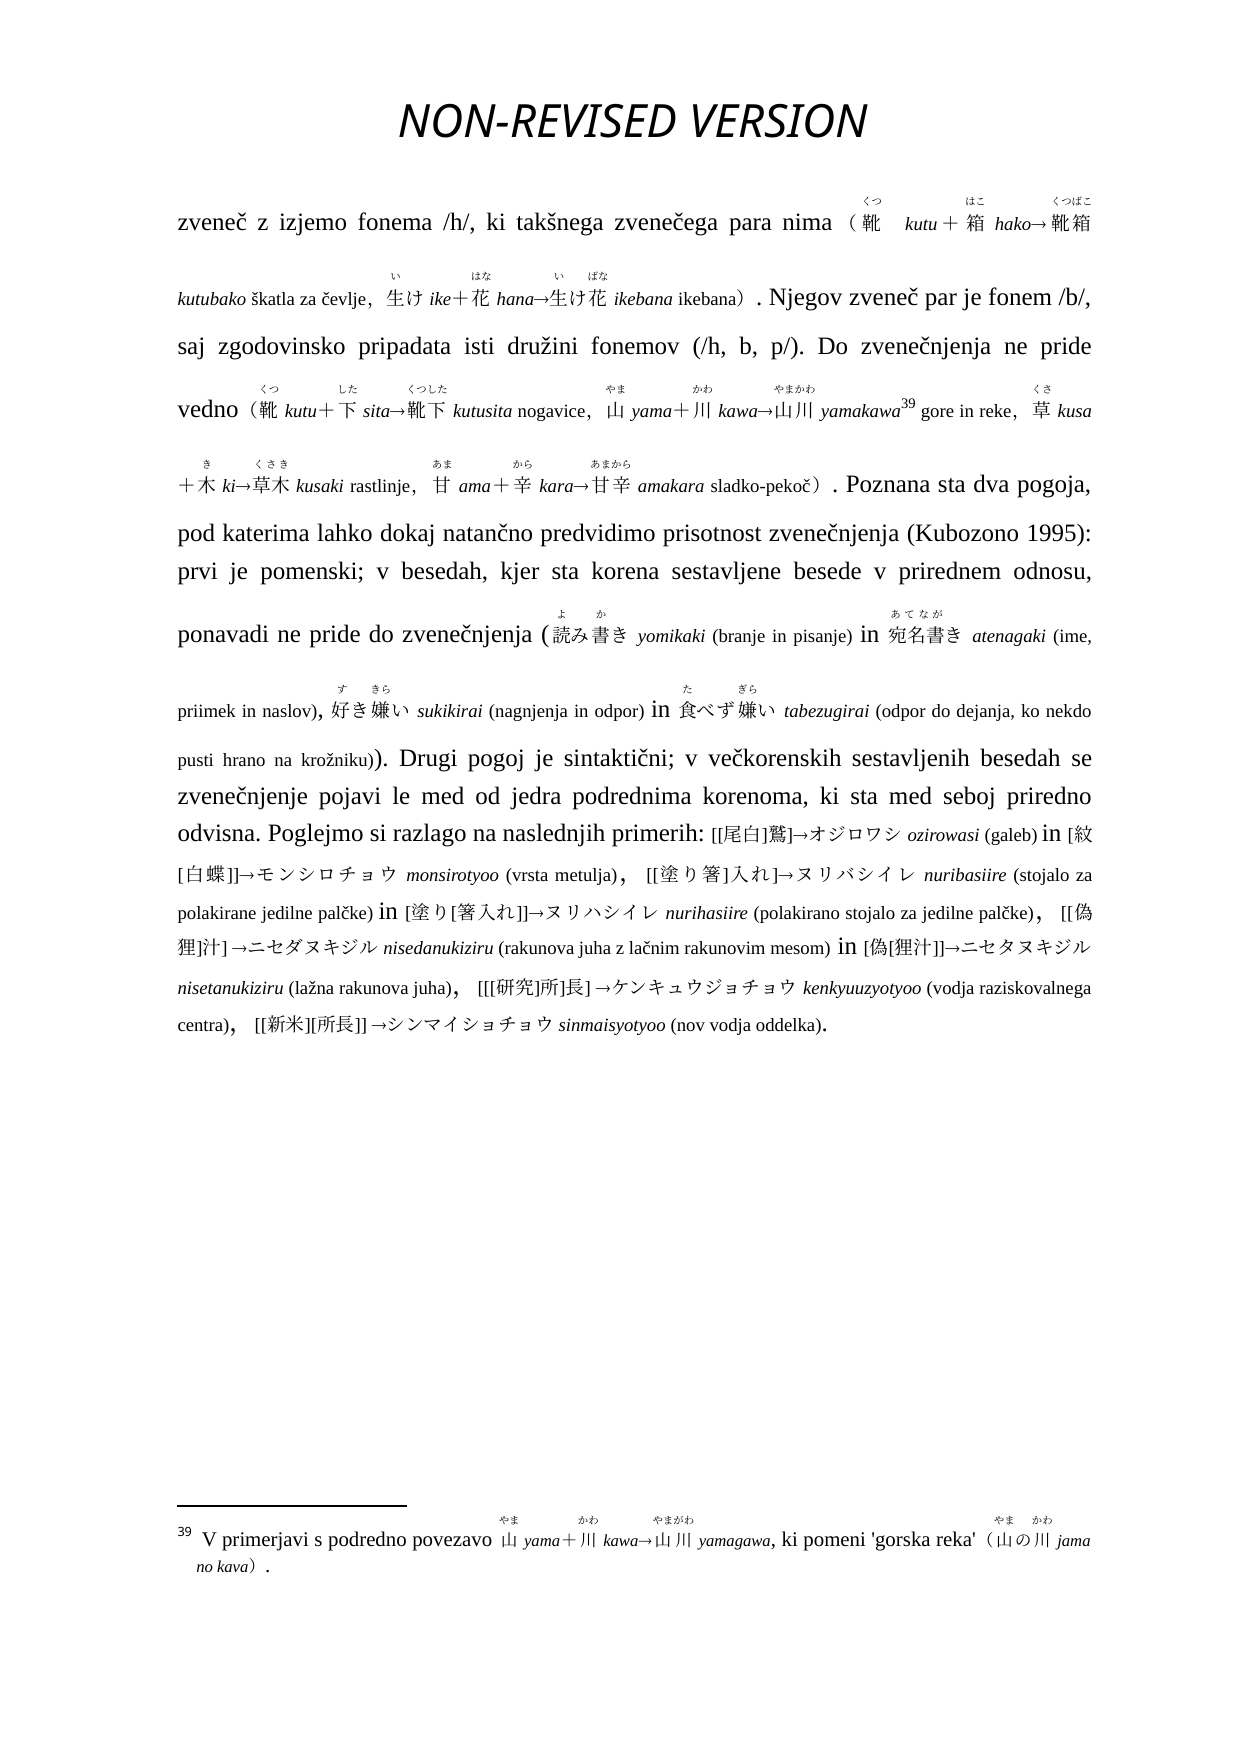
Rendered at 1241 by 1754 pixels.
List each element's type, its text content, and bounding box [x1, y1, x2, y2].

text V primerjavi s podredno povezavo 山やま yama＋川かわ kawa山川やまがわ yamagawa, ki pomeni 'gorska reka'（山やまの川かわ jama no kava）. [177, 1512, 1092, 1577]
text Zvenečnjenje je pojav, kjer v sestavljeni besedi prvi (nezveneč) soglasnik drugega korena postane zveneč, ker se prvi koren konča s samoglasnikom（雨あま ama＋傘かさ kasa雨傘あまがさ amagasa dežnik，猫ねこ neko＋舌した sita猫舌ねこじた nekozita kdor ne more jesti ali piti vročega，女おんな onna＋心こころ kokoro女心おんなごころ onnagokoro žensko srce）. Sprememba se zgodi znotraj artikulacijskega para nezveneč-zveneč z izjemo fonema /h/, ki takšnega zvenečega para nima（靴くつ kutu＋箱はこ hako靴箱くつばこ kutubako škatla za čevlje，生いけ ike＋花はな hana生いけ花ばな ikebana ikebana）. Njegov zveneč par je fonem /b/, saj zgodovinsko pripadata isti družini fonemov (/h, b, p/). Do zvenečnjenja ne pride vedno（靴くつ kutu＋下した sita靴下くつした kutusita nogavice，山やま yama＋川かわ kawa山川やまかわ yamakawa gore in reke，草くさ kusa＋木き ki草木くさき kusaki rastlinje，甘あま ama＋辛から kara甘辛あまから amakara sladko-pekoč）. Poznana sta dva pogoja, pod katerima lahko dokaj natančno predvidimo prisotnost zvenečnjenja (Kubozono 1995): prvi je pomenski; v besedah, kjer sta korena sestavljene besede v prirednem odnosu, ponavadi ne pride do zvenečnjenja (読よみ書かき yomikaki (branje in pisanje) in 宛名書あてながき atenagaki (ime, priimek in naslov), 好すき嫌きらい sukikirai (nagnjenja in odpor) in 食たべず嫌ぎらい tabezugirai (odpor do dejanja, ko nekdo pusti hrano na krožniku)). Drugi pogoj je sintaktični; v večkorenskih sestavljenih besedah se zvenečnjenje pojavi le med od jedra podrednima korenoma, ki sta med seboj priredno odvisna. Poglejmo si razlago na naslednjih primerih: [[尾白]鷲]オジロワシ ozirowasi (galeb) in [紋[白蝶]]モンシロチョウ monsirotyoo (vrsta metulja)，[[塗り箸]入れ]ヌリバシイレ nuribasiire (stojalo za polakirane jedilne palčke) in [塗り[箸入れ]]ヌリハシイレ nurihasiire (polakirano stojalo za jedilne palčke)，[[偽狸]汁] ニセダヌキジル nisedanukiziru (rakunova juha z lačnim rakunovim mesom) in [偽[狸汁]]ニセタヌキジル nisetanukiziru (lažna rakunova juha)，[[[研究]所]長] ケンキュウジョチョウ kenkyuuzyotyoo (vodja raziskovalnega centra)，[[新米][所長]] シンマイショチョウ sinmaisyotyoo (nov vodja oddelka). [177, 177, 1092, 1040]
